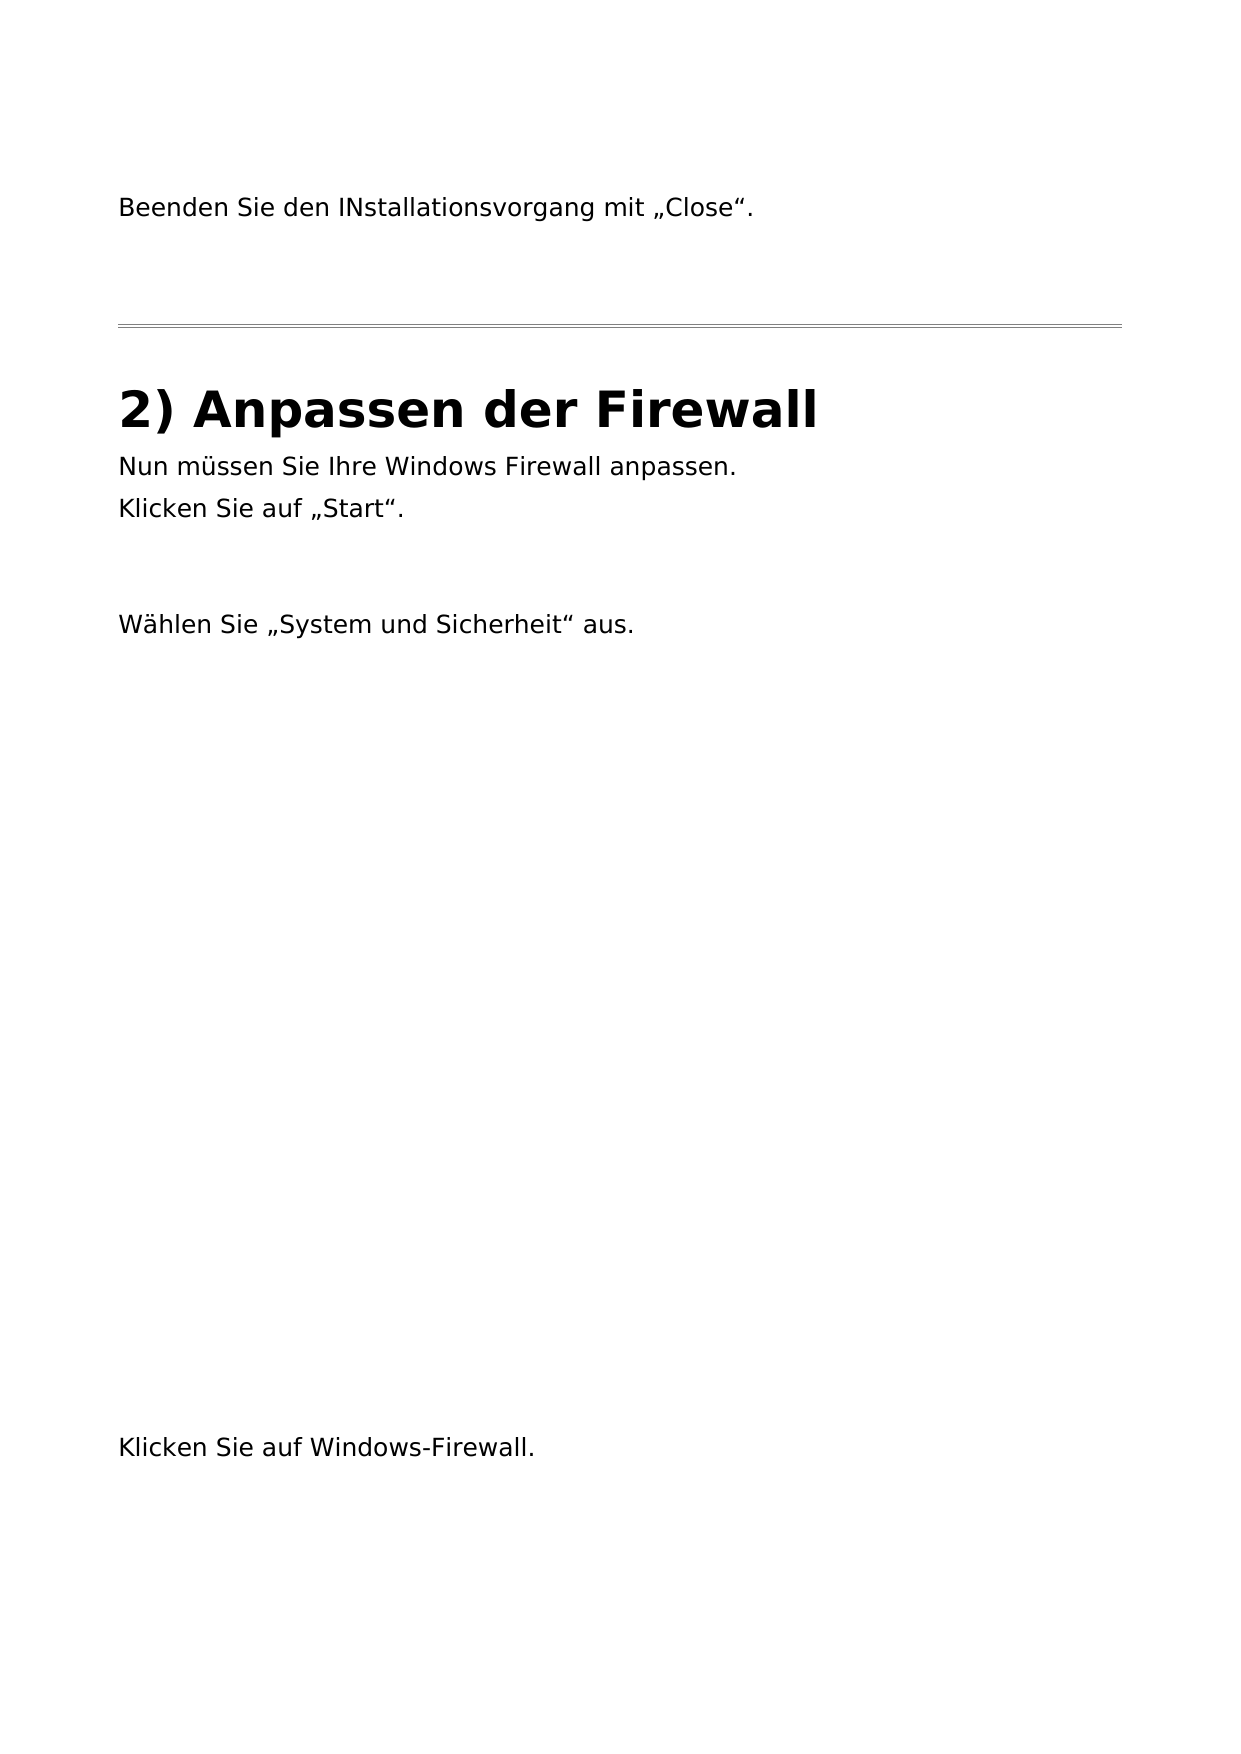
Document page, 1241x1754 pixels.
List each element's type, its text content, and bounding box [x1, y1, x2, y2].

text Nun müssen Sie Ihre Windows Firewall anpassen. [118, 452, 1122, 481]
subtitle 2) Anpassen der Firewall [118, 381, 1122, 439]
text Klicken Sie auf „Start“. [118, 494, 1122, 523]
text Beenden Sie den INstallationsvorgang mit „Close“. [118, 193, 1122, 222]
text Wählen Sie „System und Sicherheit“ aus. [118, 611, 1122, 640]
text Klicken Sie auf Windows-Firewall. [118, 985, 1122, 1463]
